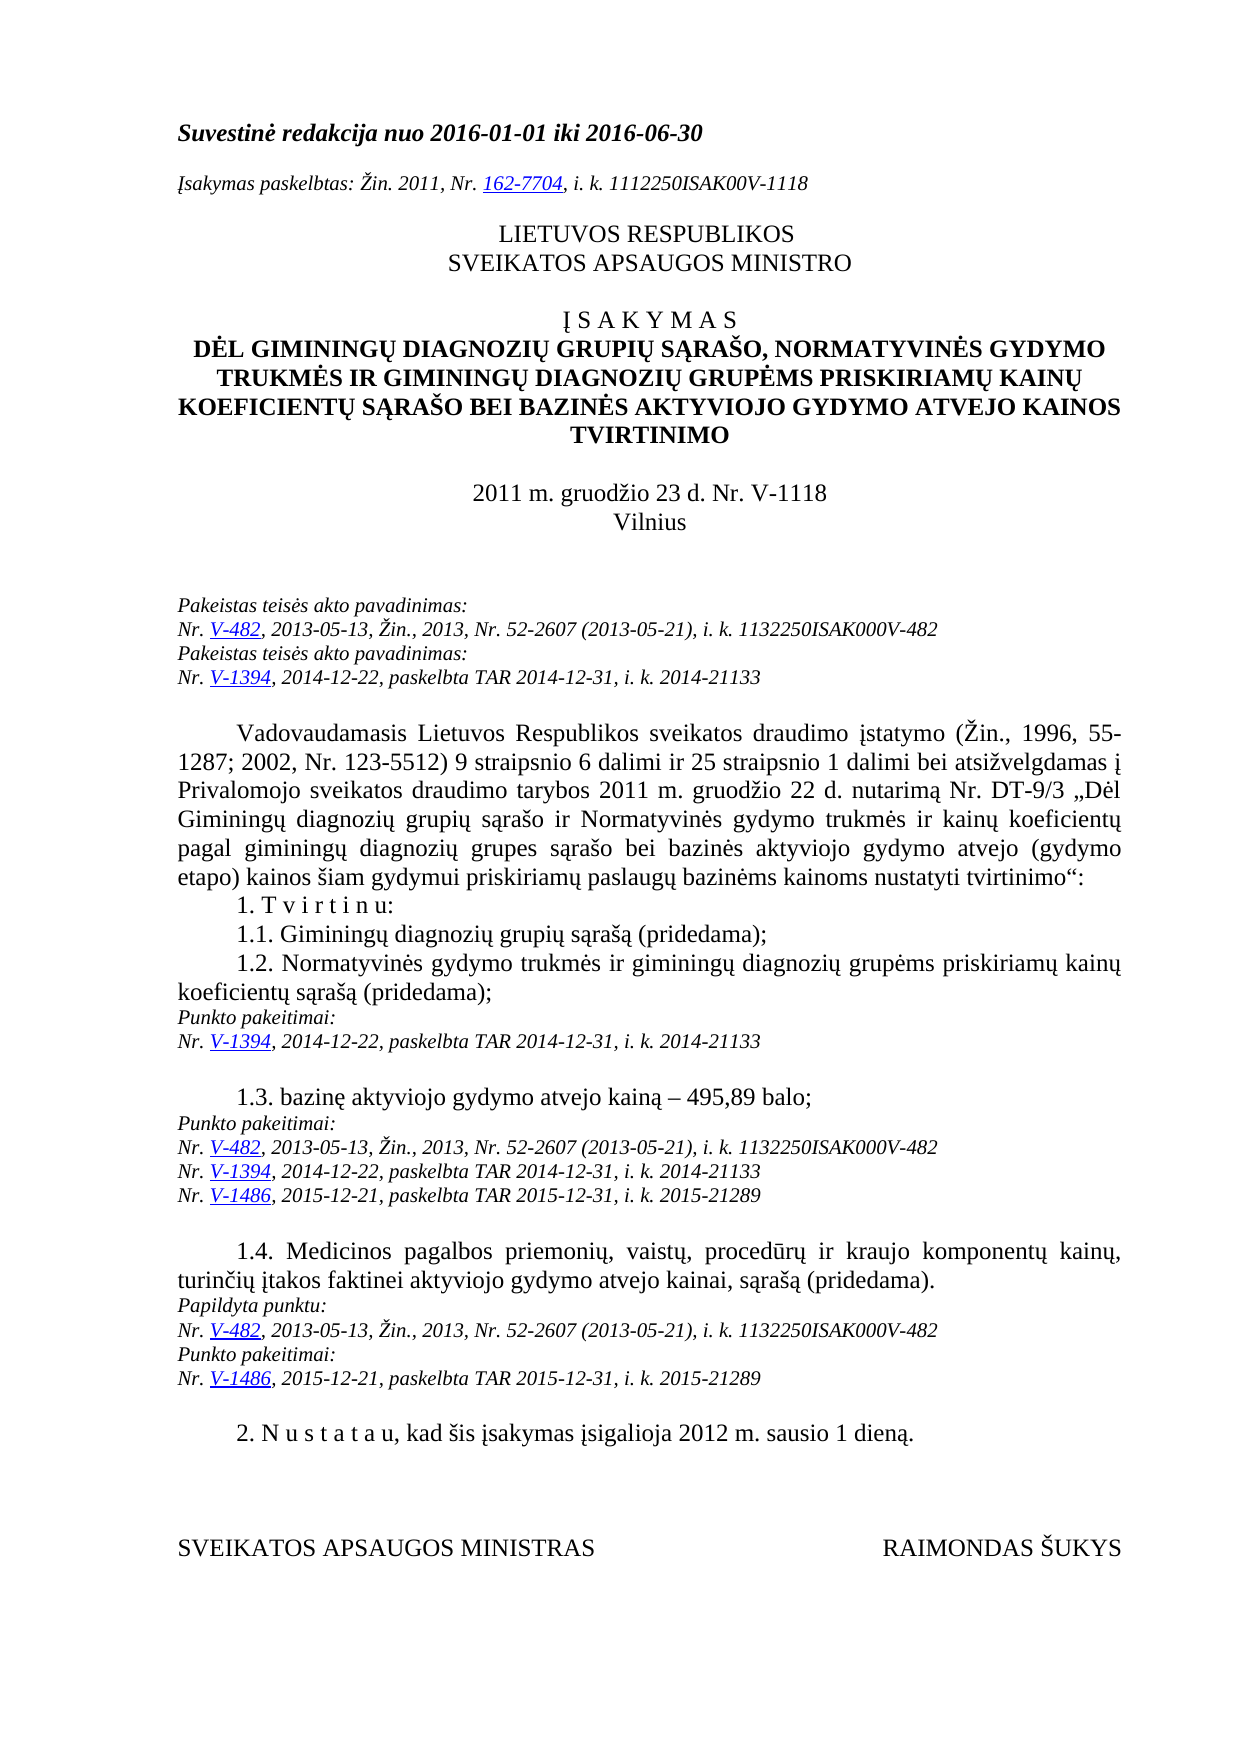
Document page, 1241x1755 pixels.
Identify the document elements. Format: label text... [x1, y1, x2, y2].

text Punkto pakeitimai: [177, 1111, 1122, 1135]
text LIETUVOS RESPUBLIKOS [177, 219, 1122, 248]
text Nr. V-1394, 2014-12-22, paskelbta TAR 2014-12-31, i. k. 2014-21133 [177, 1029, 1122, 1053]
text Punkto pakeitimai: [177, 1005, 1122, 1029]
text Nr. V-1394, 2014-12-22, paskelbta TAR 2014-12-31, i. k. 2014-21133 [177, 1159, 1122, 1183]
text 2011 m. gruodžio 23 d. Nr. V-1118 [177, 478, 1122, 507]
text Nr. V-482, 2013-05-13, Žin., 2013, Nr. 52-2607 (2013-05-21), i. k. 1132250ISAK000V-482 [177, 1317, 1122, 1342]
text Nr. V-482, 2013-05-13, Žin., 2013, Nr. 52-2607 (2013-05-21), i. k. 1132250ISAK000V-482 [177, 617, 1122, 641]
text Vadovaudamasis Lietuvos Respublikos sveikatos draudimo įstatymo (Žin., 1996, 55-1287; 2002, Nr. 123-5512) 9 straipsnio 6 dalimi ir 25 straipsnio 1 dalimi bei atsižvelgdamas į Privalomojo sveikatos draudimo tarybos 2011 m. gruodžio 22 d. nutarimą Nr. DT-9/3 „Dėl Giminingų diagnozių grupių sąrašo ir Normatyvinės gydymo trukmės ir kainų koeficientų pagal giminingų diagnozių grupes sąrašo bei bazinės aktyviojo gydymo atvejo (gydymo etapo) kainos šiam gydymui priskiriamų paslaugų bazinėms kainoms nustatyti tvirtinimo“: [177, 718, 1122, 890]
text Nr. V-1486, 2015-12-21, paskelbta TAR 2015-12-31, i. k. 2015-21289 [177, 1183, 1122, 1207]
text Nr. V-1394, 2014-12-22, paskelbta TAR 2014-12-31, i. k. 2014-21133 [177, 665, 1122, 689]
text SVEIKATOS APSAUGOS MINISTRO [177, 248, 1122, 277]
text 1.1. Giminingų diagnozių grupių sąrašą (pridedama); [177, 919, 1122, 948]
text Nr. V-482, 2013-05-13, Žin., 2013, Nr. 52-2607 (2013-05-21), i. k. 1132250ISAK000V-482 [177, 1135, 1122, 1159]
text Vilnius [177, 507, 1122, 535]
text 1. T v i r t i n u: [177, 890, 1122, 919]
text Į S A K Y M A S [177, 305, 1122, 334]
text Papildyta punktu: [177, 1293, 1122, 1317]
text Suvestinė redakcija nuo 2016-01-01 iki 2016-06-30 [177, 118, 1122, 147]
text 1.2. Normatyvinės gydymo trukmės ir giminingų diagnozių grupėms priskiriamų kainų koeficientų sąrašą (pridedama); [177, 948, 1122, 1005]
text Punkto pakeitimai: [177, 1342, 1122, 1366]
text DĖL GIMININGŲ DIAGNOZIŲ GRUPIŲ SĄRAŠO, NORMATYVINĖS GYDYMO TRUKMĖS IR GIMININGŲ DIAGNOZIŲ GRUPĖMS PRISKIRIAMŲ KAINŲ KOEFICIENTŲ SĄRAŠO BEI BAZINĖS AKTYVIOJO GYDYMO ATVEJO KAINOS TVIRTINIMO [177, 334, 1122, 449]
text 2. N u s t a t a u, kad šis įsakymas įsigalioja 2012 m. sausio 1 dieną. [177, 1418, 1122, 1447]
text Įsakymas paskelbtas: Žin. 2011, Nr. 162-7704, i. k. 1112250ISAK00V-1118 [177, 171, 1122, 195]
text Pakeistas teisės akto pavadinimas: [177, 641, 1122, 665]
text SVEIKATOS APSAUGOS MINISTRAS RAIMONDAS ŠUKYS [177, 1533, 1122, 1562]
text Pakeistas teisės akto pavadinimas: [177, 593, 1122, 617]
text 1.4. Medicinos pagalbos priemonių, vaistų, procedūrų ir kraujo komponentų kainų, turinčių įtakos faktinei aktyviojo gydymo atvejo kainai, sąrašą (pridedama). [177, 1236, 1122, 1293]
text 1.3. bazinę aktyviojo gydymo atvejo kainą – 495,89 balo; [177, 1082, 1122, 1111]
text Nr. V-1486, 2015-12-21, paskelbta TAR 2015-12-31, i. k. 2015-21289 [177, 1366, 1122, 1390]
